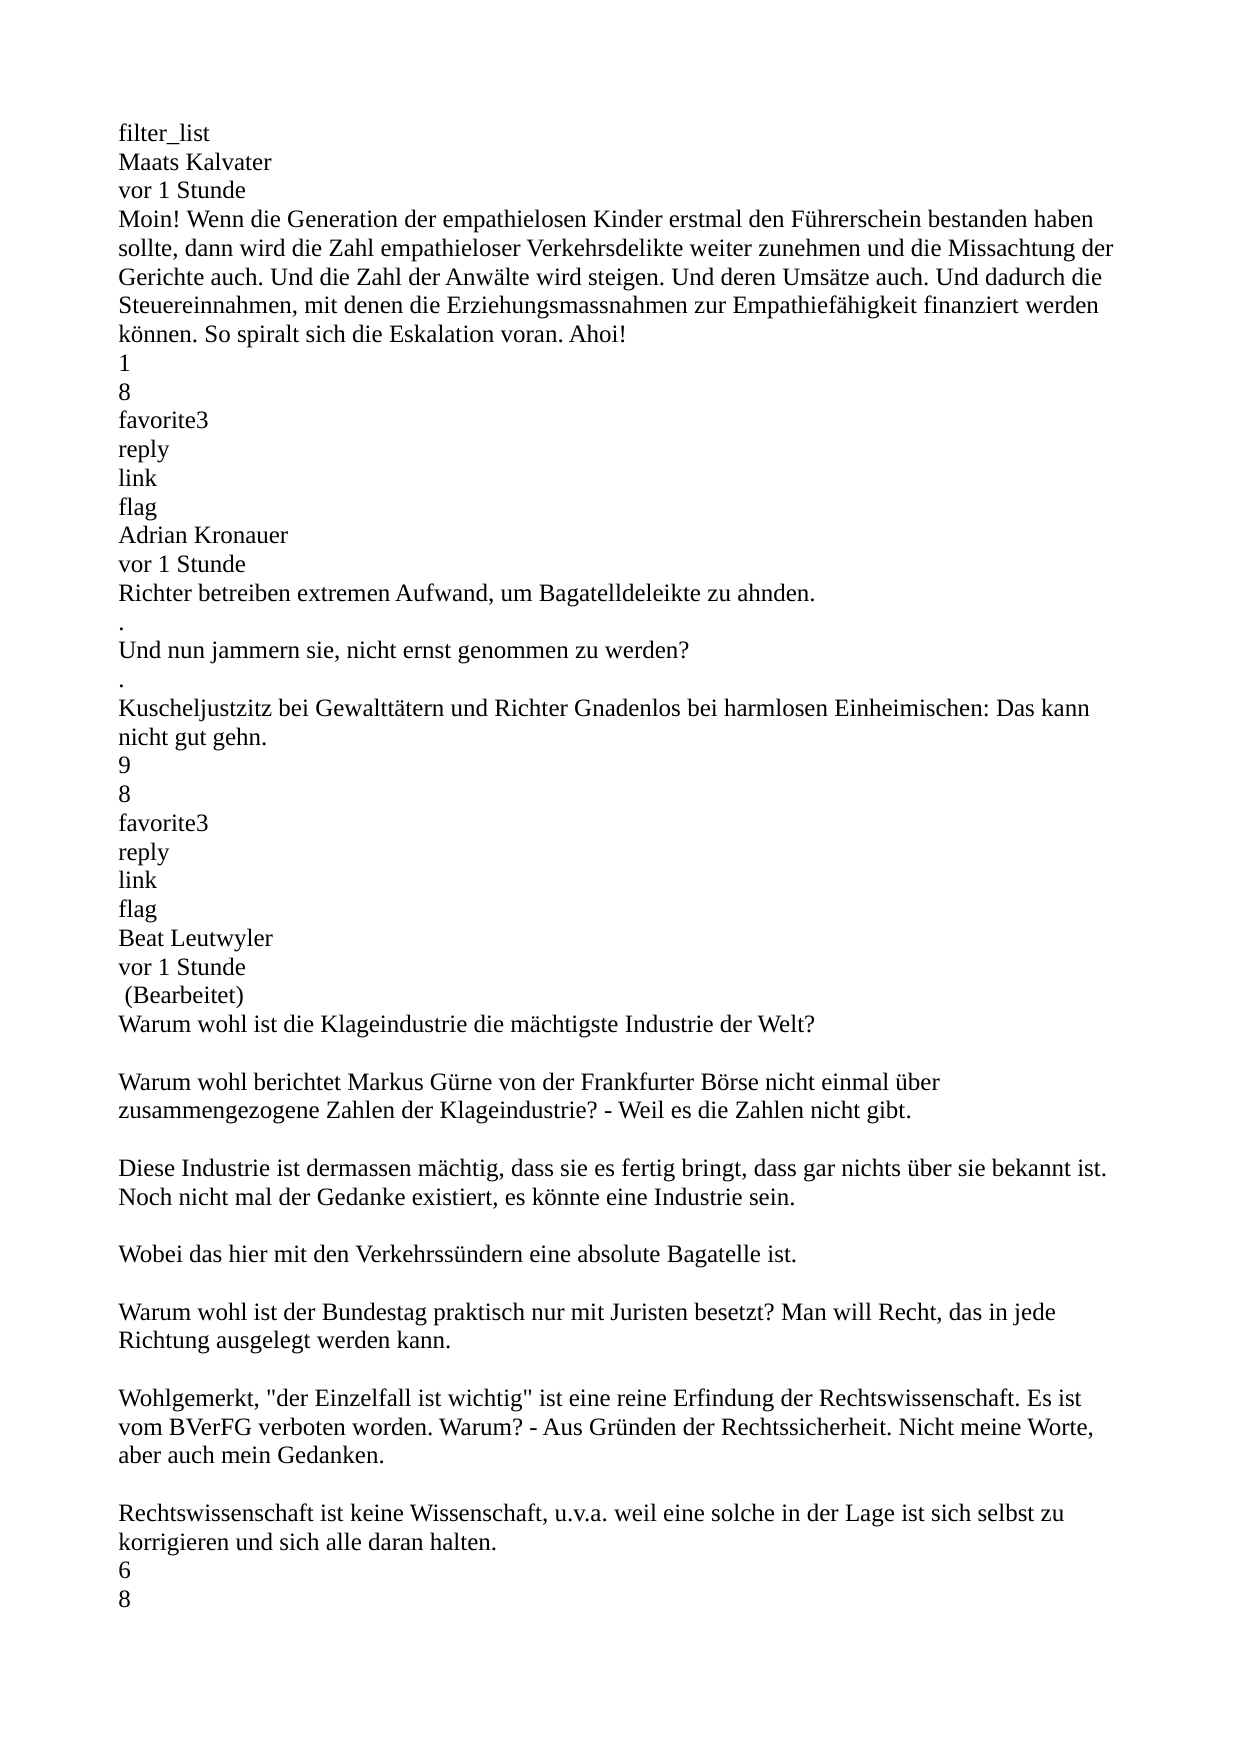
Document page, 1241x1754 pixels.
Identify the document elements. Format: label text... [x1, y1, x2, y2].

text Moin! Wenn die Generation der empathielosen Kinder erstmal den Führerschein bestanden haben sollte, dann wird die Zahl empathieloser Verkehrsdelikte weiter zunehmen und die Missachtung der Gerichte auch. Und die Zahl der Anwälte wird steigen. Und deren Umsätze auch. Und dadurch die Steuereinnahmen, mit denen die Erziehungsmassnahmen zur Empathiefähigkeit finanziert werden können. So spiralt sich die Eskalation voran. Ahoi! [118, 204, 1122, 348]
text favorite3 [118, 406, 1122, 434]
text Maats Kalvater [118, 147, 1122, 176]
text 9 [118, 751, 1122, 779]
text link [118, 866, 1122, 894]
text (Bearbeitet) [118, 981, 1122, 1009]
text Beat Leutwyler [118, 923, 1122, 952]
text 8 [118, 377, 1122, 406]
text vor 1 Stunde [118, 952, 1122, 981]
text 8 [118, 1584, 1122, 1613]
text 8 [118, 779, 1122, 808]
text 1 [118, 348, 1122, 377]
text vor 1 Stunde [118, 176, 1122, 204]
text link [118, 463, 1122, 492]
text favorite3 [118, 808, 1122, 837]
text vor 1 Stunde [118, 549, 1122, 578]
text flag [118, 492, 1122, 521]
text Adrian Kronauer [118, 521, 1122, 549]
text 6 [118, 1556, 1122, 1584]
text Warum wohl ist die Klageindustrie die mächtigste Industrie der Welt? Warum wohl berichtet Markus Gürne von der Frankfurter Börse nicht einmal über zusammengezogene Zahlen der Klageindustrie? - Weil es die Zahlen nicht gibt. Diese Industrie ist dermassen mächtig, dass sie es fertig bringt, dass gar nichts über sie bekannt ist. Noch nicht mal der Gedanke existiert, es könnte eine Industrie sein. Wobei das hier mit den Verkehrssündern eine absolute Bagatelle ist. Warum wohl ist der Bundestag praktisch nur mit Juristen besetzt? Man will Recht, das in jede Richtung ausgelegt werden kann. Wohlgemerkt, "der Einzelfall ist wichtig" ist eine reine Erfindung der Rechtswissenschaft. Es ist vom BVerFG verboten worden. Warum? - Aus Gründen der Rechtssicherheit. Nicht meine Worte, aber auch mein Gedanken. Rechtswissenschaft ist keine Wissenschaft, u.v.a. weil eine solche in der Lage ist sich selbst zu korrigieren und sich alle daran halten. [118, 1009, 1122, 1556]
text Richter betreiben extremen Aufwand, um Bagatelldeleikte zu ahnden. . Und nun jammern sie, nicht ernst genommen zu werden? . Kuscheljustzitz bei Gewalttätern und Richter Gnadenlos bei harmlosen Einheimischen: Das kann nicht gut gehn. [118, 578, 1122, 751]
text reply [118, 837, 1122, 866]
text flag [118, 894, 1122, 923]
text filter_list [118, 118, 1122, 147]
text reply [118, 434, 1122, 463]
